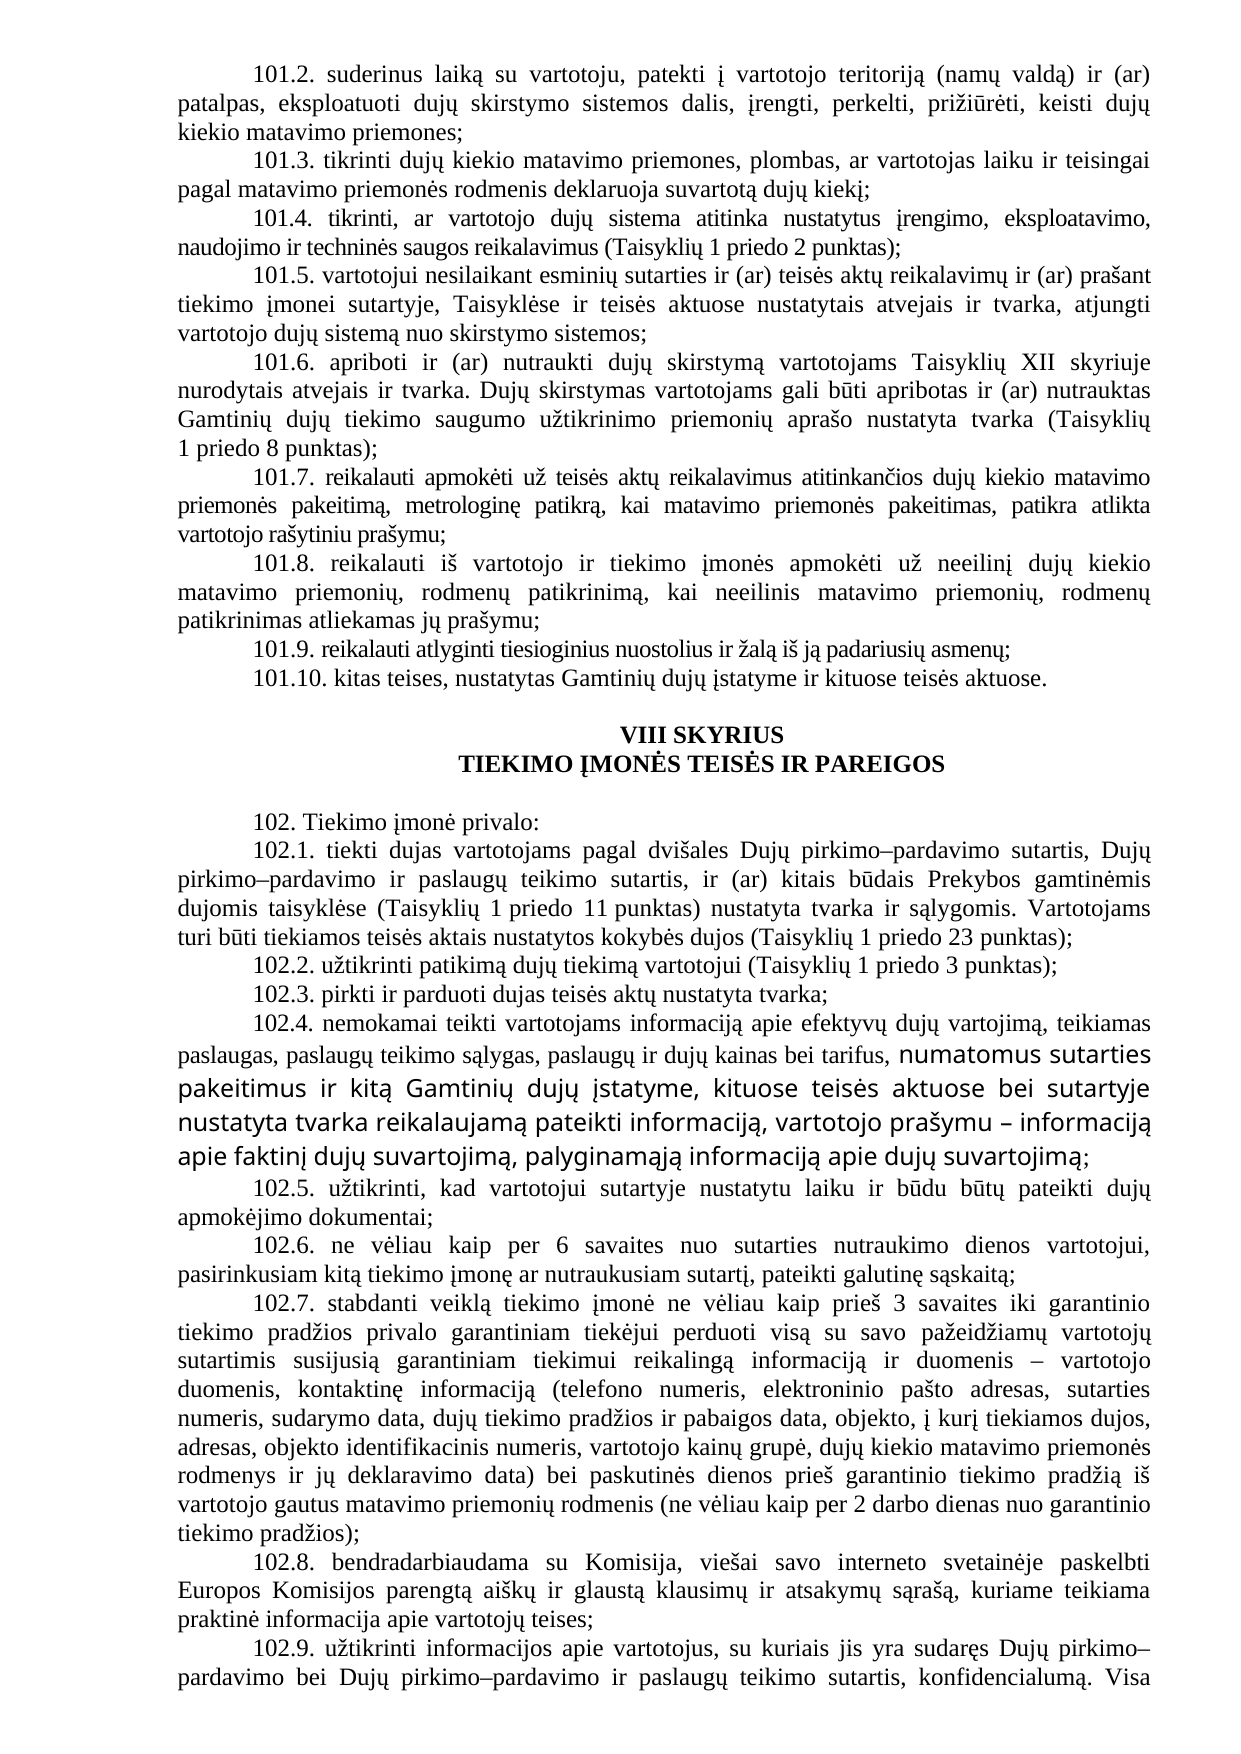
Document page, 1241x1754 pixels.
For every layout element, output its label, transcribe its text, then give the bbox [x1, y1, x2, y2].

text VIII SKYRIUS [177, 720, 1152, 749]
text 101.9. reikalauti atlyginti tiesioginius nuostolius ir žalą iš ją padariusių asmenų; [177, 634, 1152, 663]
text TIEKIMO ĮMONĖS TEISĖS IR PAREIGOS [177, 749, 1152, 778]
text 101.6. apriboti ir (ar) nutraukti dujų skirstymą vartotojams Taisyklių XII skyriuje nurodytais atvejais ir tvarka. Dujų skirstymas vartotojams gali būti apribotas ir (ar) nutrauktas Gamtinių dujų tiekimo saugumo užtikrinimo priemonių aprašo nustatyta tvarka (Taisyklių 1 priedo 8 punktas); [177, 347, 1152, 462]
text 101.3. tikrinti dujų kiekio matavimo priemones, plombas, ar vartotojas laiku ir teisingai pagal matavimo priemonės rodmenis deklaruoja suvartotą dujų kiekį; [177, 145, 1152, 203]
text 102.2. užtikrinti patikimą dujų tiekimą vartotojui (Taisyklių 1 priedo 3 punktas); [177, 950, 1152, 979]
text 102.3. pirkti ir parduoti dujas teisės aktų nustatyta tvarka; [177, 979, 1152, 1008]
text 101.2. suderinus laiką su vartotoju, patekti į vartotojo teritoriją (namų valdą) ir (ar) patalpas, eksploatuoti dujų skirstymo sistemos dalis, įrengti, perkelti, prižiūrėti, keisti dujų kiekio matavimo priemones; [177, 59, 1152, 145]
text 102.8. bendradarbiaudama su Komisija, viešai savo interneto svetainėje paskelbti Europos Komisijos parengtą aiškų ir glaustą klausimų ir atsakymų sąrašą, kuriame teikiama praktinė informacija apie vartotojų teises; [177, 1547, 1152, 1633]
text 101.8. reikalauti iš vartotojo ir tiekimo įmonės apmokėti už neeilinį dujų kiekio matavimo priemonių, rodmenų patikrinimą, kai neeilinis matavimo priemonių, rodmenų patikrinimas atliekamas jų prašymu; [177, 548, 1152, 634]
text 102.1. tiekti dujas vartotojams pagal dvišales Dujų pirkimo–pardavimo sutartis, Dujų pirkimo–pardavimo ir paslaugų teikimo sutartis, ir (ar) kitais būdais Prekybos gamtinėmis dujomis taisyklėse (Taisyklių 1 priedo 11 punktas) nustatyta tvarka ir sąlygomis. Vartotojams turi būti tiekiamos teisės aktais nustatytos kokybės dujos (Taisyklių 1 priedo 23 punktas); [177, 835, 1152, 950]
text 101.4. tikrinti, ar vartotojo dujų sistema atitinka nustatytus įrengimo, eksploatavimo, naudojimo ir techninės saugos reikalavimus (Taisyklių 1 priedo 2 punktas); [177, 203, 1152, 260]
text 102.5. užtikrinti, kad vartotojui sutartyje nustatytu laiku ir būdu būtų pateikti dujų apmokėjimo dokumentai; [177, 1173, 1152, 1230]
text 102.6. ne vėliau kaip per 6 savaites nuo sutarties nutraukimo dienos vartotojui, pasirinkusiam kitą tiekimo įmonę ar nutraukusiam sutartį, pateikti galutinę sąskaitą; [177, 1230, 1152, 1288]
text 102.9. užtikrinti informacijos apie vartotojus, su kuriais jis yra sudaręs Dujų pirkimo–pardavimo bei Dujų pirkimo–pardavimo ir paslaugų teikimo sutartis, konfidencialumą. Visa [177, 1633, 1152, 1690]
text 102. Tiekimo įmonė privalo: [177, 807, 1152, 835]
text 101.5. vartotojui nesilaikant esminių sutarties ir (ar) teisės aktų reikalavimų ir (ar) prašant tiekimo įmonei sutartyje, Taisyklėse ir teisės aktuose nustatytais atvejais ir tvarka, atjungti vartotojo dujų sistemą nuo skirstymo sistemos; [177, 260, 1152, 347]
text 101.10. kitas teises, nustatytas Gamtinių dujų įstatyme ir kituose teisės aktuose. [177, 663, 1152, 692]
text 102.4. nemokamai teikti vartotojams informaciją apie efektyvų dujų vartojimą, teikiamas paslaugas, paslaugų teikimo sąlygas, paslaugų ir dujų kainas bei tarifus, numatomus sutarties pakeitimus ir kitą Gamtinių dujų įstatyme, kituose teisės aktuose bei sutartyje nustatyta tvarka reikalaujamą pateikti informaciją, vartotojo prašymu – informaciją apie faktinį dujų suvartojimą, palyginamąją informaciją apie dujų suvartojimą; [177, 1008, 1152, 1173]
text 101.7. reikalauti apmokėti už teisės aktų reikalavimus atitinkančios dujų kiekio matavimo priemonės pakeitimą, metrologinę patikrą, kai matavimo priemonės pakeitimas, patikra atlikta vartotojo rašytiniu prašymu; [177, 462, 1152, 548]
text 102.7. stabdanti veiklą tiekimo įmonė ne vėliau kaip prieš 3 savaites iki garantinio tiekimo pradžios privalo garantiniam tiekėjui perduoti visą su savo pažeidžiamų vartotojų sutartimis susijusią garantiniam tiekimui reikalingą informaciją ir duomenis – vartotojo duomenis, kontaktinę informaciją (telefono numeris, elektroninio pašto adresas, sutarties numeris, sudarymo data, dujų tiekimo pradžios ir pabaigos data, objekto, į kurį tiekiamos dujos, adresas, objekto identifikacinis numeris, vartotojo kainų grupė, dujų kiekio matavimo priemonės rodmenys ir jų deklaravimo data) bei paskutinės dienos prieš garantinio tiekimo pradžią iš vartotojo gautus matavimo priemonių rodmenis (ne vėliau kaip per 2 darbo dienas nuo garantinio tiekimo pradžios); [177, 1288, 1152, 1547]
